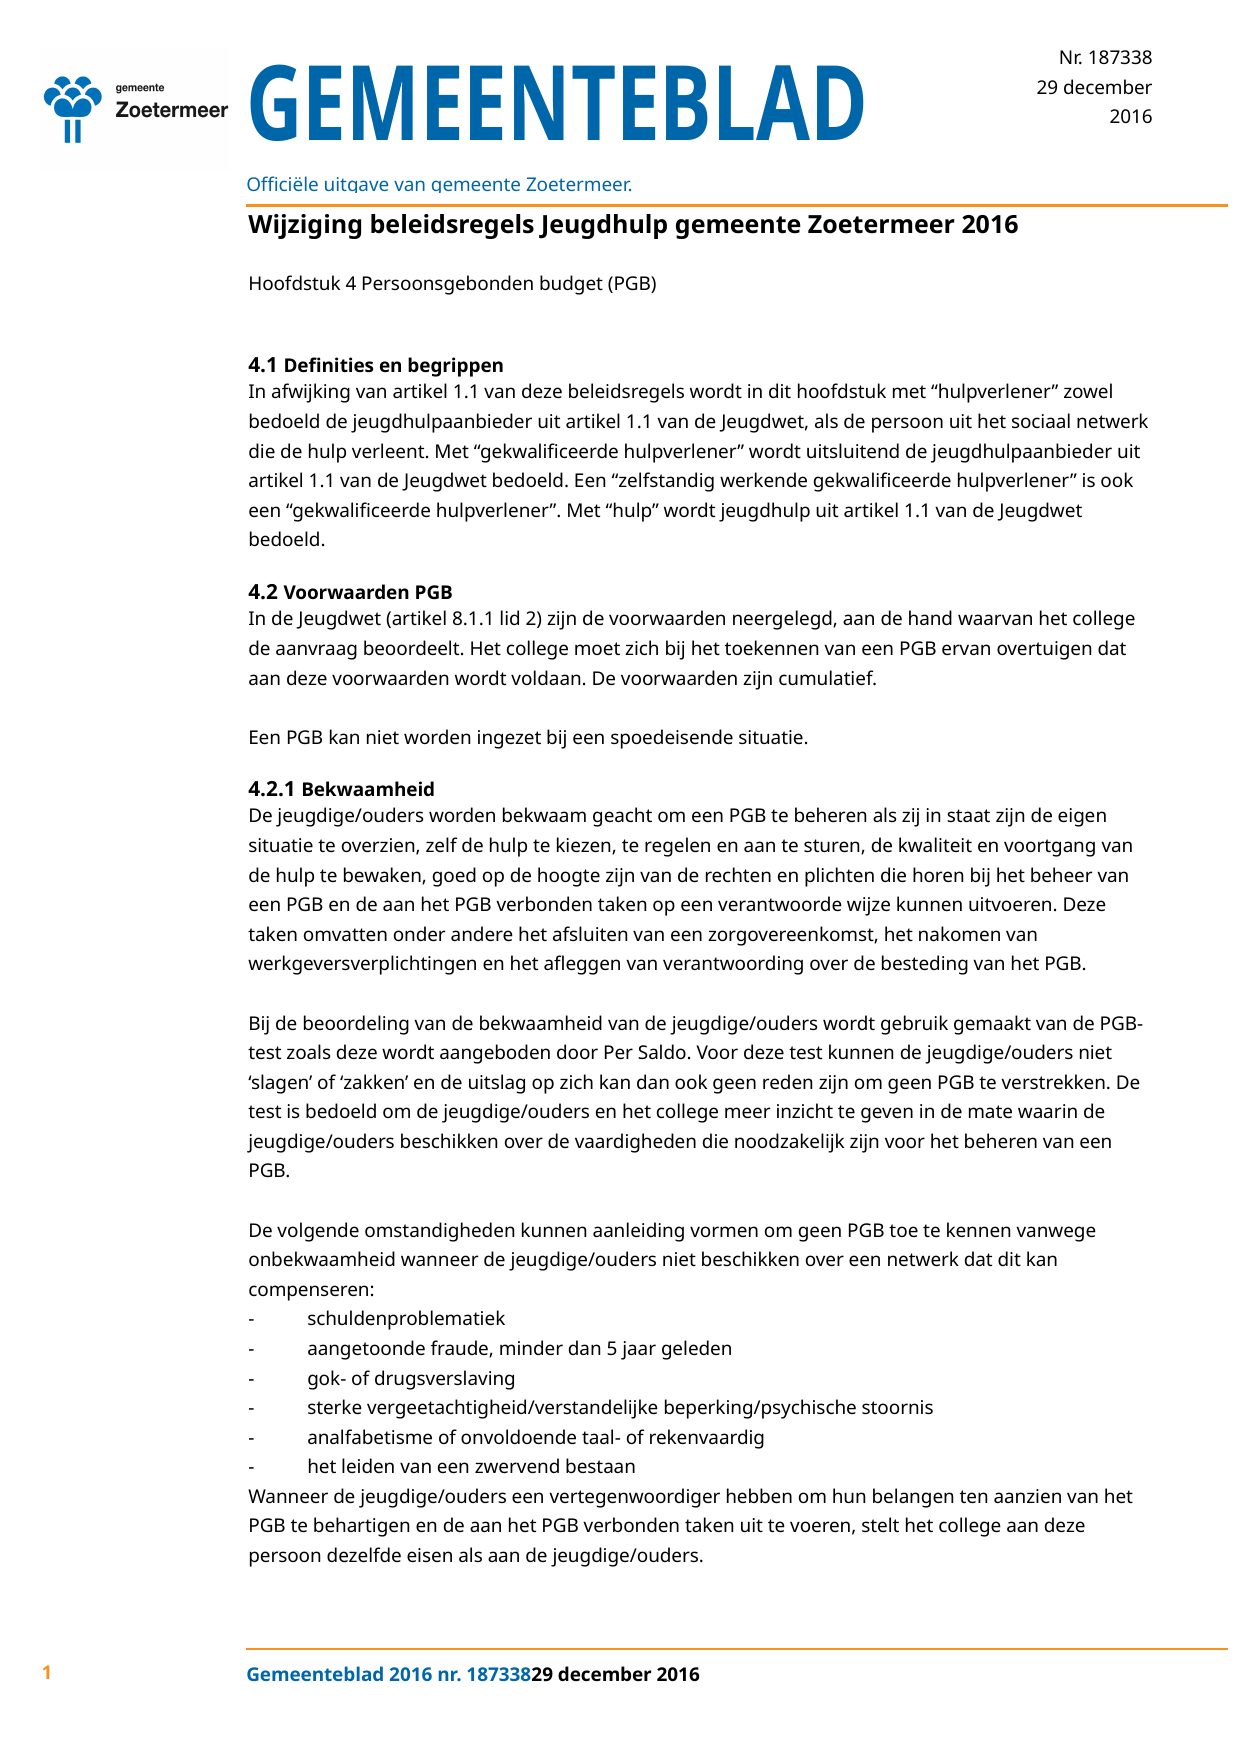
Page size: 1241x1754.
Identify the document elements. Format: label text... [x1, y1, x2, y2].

text Hoofdstuk 4 Persoonsgebonden budget (PGB) [248, 270, 1152, 296]
list analfabetisme of onvoldoende taal- of rekenvaardig [248, 1424, 1152, 1450]
list sterke vergeetachtigheid/verstandelijke beperking/psychische stoornis [248, 1394, 1152, 1420]
list het leiden van een zwervend bestaan [248, 1453, 1152, 1479]
picture [41, 47, 231, 172]
list schuldenproblematiek [248, 1306, 1152, 1331]
text De volgende omstandigheden kunnen aanleiding vormen om geen PGB toe te kennen vanwege onbekwaamheid wanneer de jeugdige/ouders niet beschikken over een netwerk dat dit kan compenseren: [248, 1217, 1152, 1302]
text 4.1 Definities en begrippen [248, 350, 1152, 379]
list gok- of drugsverslaving [248, 1365, 1152, 1391]
text In de Jeugdwet (artikel 8.1.1 lid 2) zijn de voorwaarden neergelegd, aan de hand waarvan het college de aanvraag beoordeelt. Het college moet zich bij het toekennen van een PGB ervan overtuigen dat aan deze voorwaarden wordt voldaan. De voorwaarden zijn cumulatief. [248, 606, 1152, 690]
text 4.2.1 Bekwaamheid [248, 774, 1152, 803]
text In afwijking van artikel 1.1 van deze beleidsregels wordt in dit hoofdstuk met “hulpverlener” zowel bedoeld de jeugdhulpaanbieder uit artikel 1.1 van de Jeugdwet, als de persoon uit het sociaal netwerk die de hulp verleent. Met “gekwalificeerde hulpverlener” wordt uitsluitend de jeugdhulpaanbieder uit artikel 1.1 van de Jeugdwet bedoeld. Een “zelfstandig werkende gekwalificeerde hulpverlener” is ook een “gekwalificeerde hulpverlener”. Met “hulp” wordt jeugdhulp uit artikel 1.1 van de Jeugdwet bedoeld. [248, 379, 1152, 552]
text Bij de beoordeling van de bekwaamheid van de jeugdige/ouders wordt gebruik gemaakt van de PGB-test zoals deze wordt aangeboden door Per Saldo. Voor deze test kunnen de jeugdige/ouders niet ‘slagen’ of ‘zakken’ en de uitslag op zich kan dan ook geen reden zijn om geen PGB te verstrekken. De test is bedoeld om de jeugdige/ouders en het college meer inzicht te geven in de mate waarin de jeugdige/ouders beschikken over de vaardigheden die noodzakelijk zijn voor het beheren van een PGB. [248, 1010, 1152, 1183]
text 4.2 Voorwaarden PGB [248, 577, 1152, 606]
text De jeugdige/ouders worden bekwaam geacht om een PGB te beheren als zij in staat zijn de eigen situatie te overzien, zelf de hulp te kiezen, te regelen en aan te sturen, de kwaliteit en voortgang van de hulp te bewaken, goed op de hoogte zijn van de rechten en plichten die horen bij het beheer van een PGB en de aan het PGB verbonden taken op een verantwoorde wijze kunnen uitvoeren. Deze taken omvatten onder andere het afsluiten van een zorgovereenkomst, het nakomen van werkgeversverplichtingen en het afleggen van verantwoording over de besteding van het PGB. [248, 803, 1152, 976]
text Wijziging beleidsregels Jeugdhulp gemeente Zoetermeer 2016 [248, 207, 1152, 241]
text Wanneer de jeugdige/ouders een vertegenwoordiger hebben om hun belangen ten aanzien van het PGB te behartigen en de aan het PGB verbonden taken uit te voeren, stelt het college aan deze persoon dezelfde eisen als aan de jeugdige/ouders. [248, 1483, 1152, 1568]
list aangetoonde fraude, minder dan 5 jaar geleden [248, 1335, 1152, 1361]
text Een PGB kan niet worden ingezet bij een spoedeisende situatie. [248, 724, 1152, 749]
